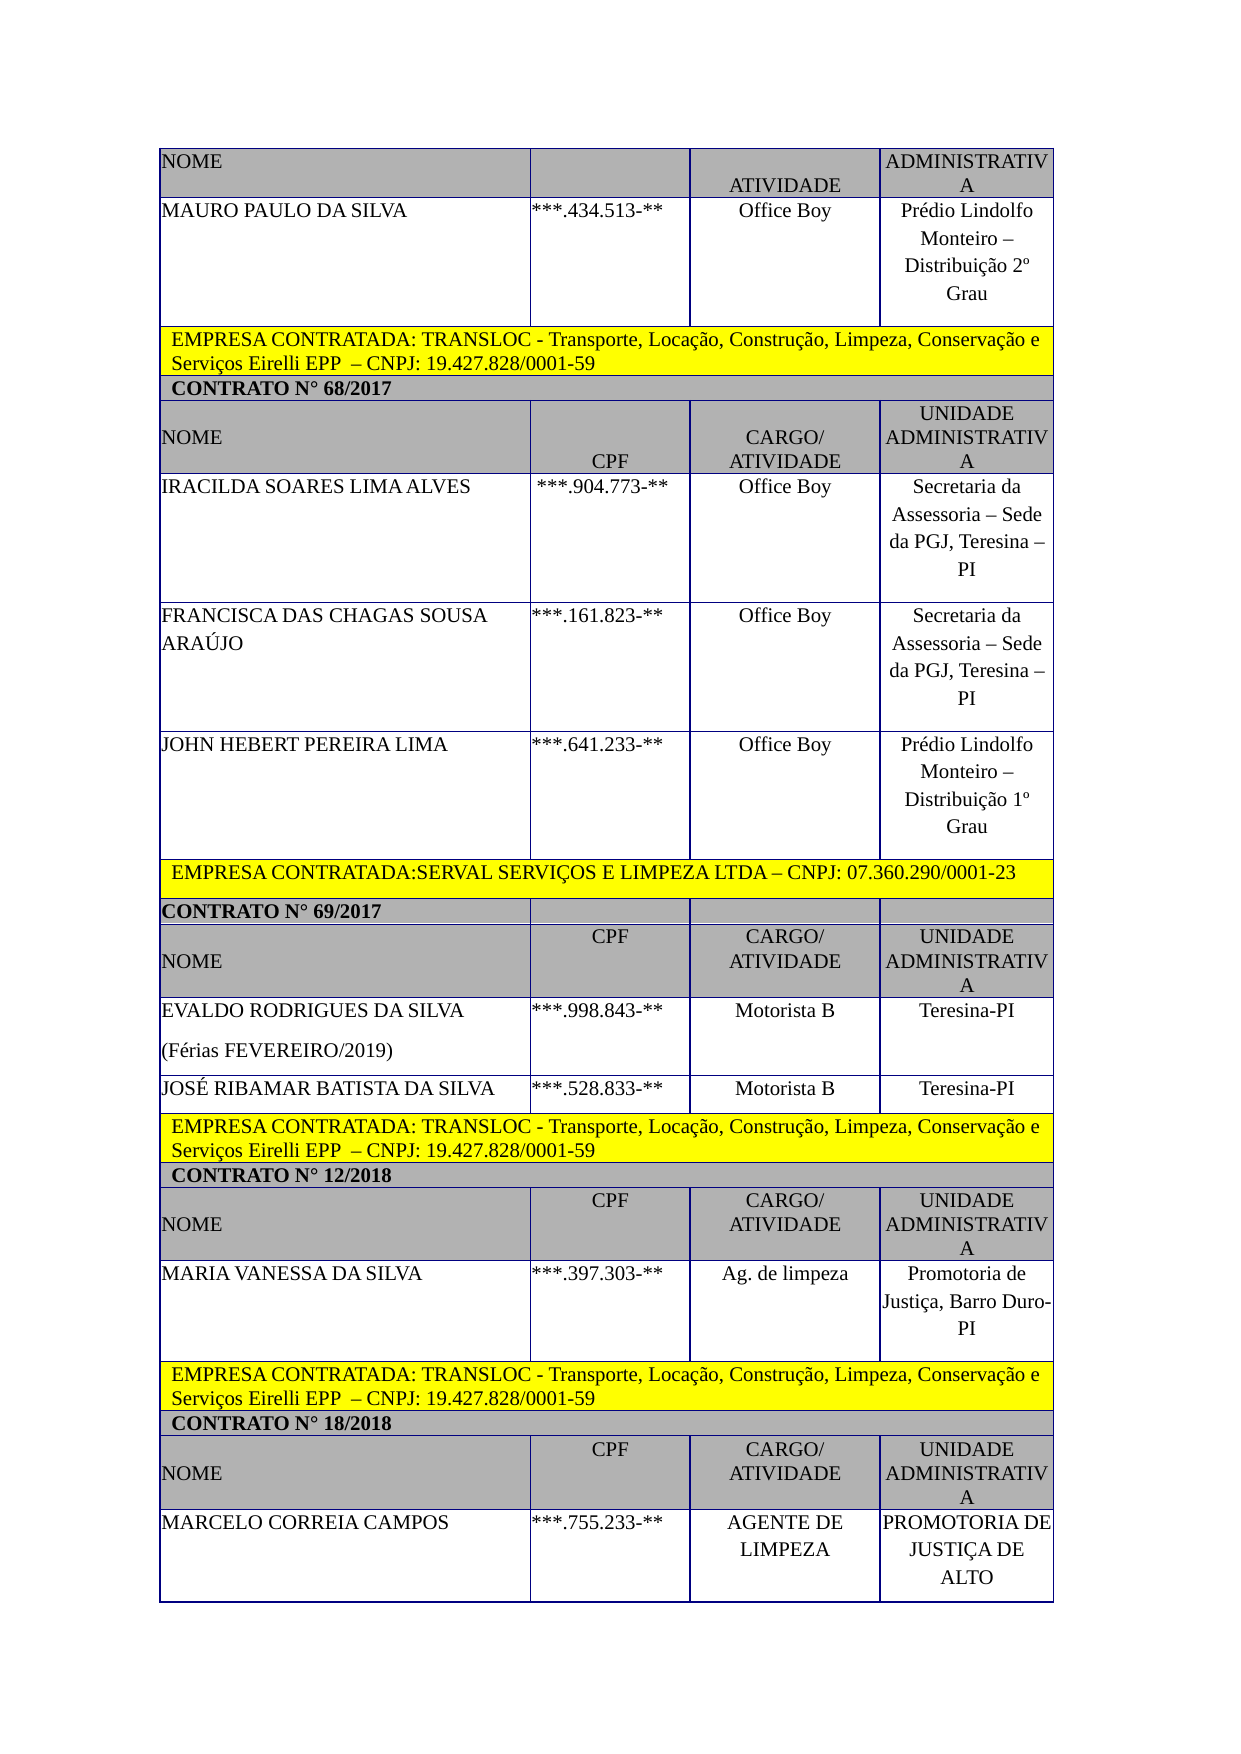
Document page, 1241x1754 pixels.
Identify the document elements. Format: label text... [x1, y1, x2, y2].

table_cell [691, 899, 879, 923]
table_cell Ag. de limpeza [691, 1261, 879, 1361]
table_cell ADMINISTRATIVA [881, 149, 1053, 197]
table_cell MAURO PAULO DA SILVA [161, 198, 530, 326]
table_cell MARIA VANESSA DA SILVA [161, 1261, 530, 1361]
table_cell Prédio Lindolfo Monteiro – Distribuição 2º Grau [881, 198, 1053, 326]
table_cell Office Boy [691, 198, 879, 326]
table_cell MARCELO CORREIA CAMPOS [161, 1510, 530, 1601]
table_cell Promotoria de Justiça, Barro Duro-PI [881, 1261, 1053, 1361]
table_cell FRANCISCA DAS CHAGAS SOUSA ARAÚJO [161, 603, 530, 731]
table_cell Teresina-PI [881, 1076, 1053, 1112]
table_cell NOME [161, 149, 530, 197]
table_cell PROMOTORIA DE JUSTIÇA DE ALTO [881, 1510, 1053, 1601]
table_cell NOME [161, 925, 530, 997]
table_cell ***.528.833-** [531, 1076, 689, 1112]
table_cell UNIDADE ADMINISTRATIVA [881, 1436, 1053, 1509]
table_cell JOHN HEBERT PEREIRA LIMA [161, 732, 530, 859]
table_cell UNIDADE ADMINISTRATIVA [881, 1188, 1053, 1260]
table_cell EMPRESA CONTRATADA:SERVAL SERVIÇOS E LIMPEZA LTDA – CNPJ: 07.360.290/0001-23 [161, 860, 1053, 898]
table_cell UNIDADE ADMINISTRATIVA [881, 925, 1053, 997]
table_cell EVALDO RODRIGUES DA SILVA (Férias FEVEREIRO/2019) [161, 998, 530, 1075]
table_cell Prédio Lindolfo Monteiro – Distribuição 1º Grau [881, 732, 1053, 859]
table_cell CARGO/ ATIVIDADE [691, 925, 879, 997]
table_cell Motorista B [691, 1076, 879, 1112]
table_cell ATIVIDADE [691, 149, 879, 197]
table_cell CARGO/ ATIVIDADE [691, 401, 879, 473]
table_cell Secretaria da Assessoria – Sede da PGJ, Teresina – PI [881, 603, 1053, 731]
table_cell CPF [531, 401, 689, 473]
table_cell Office Boy [691, 732, 879, 859]
table_cell ***.434.513-** [531, 198, 689, 326]
table_cell CONTRATO N° 69/2017 [161, 899, 530, 923]
table_cell AGENTE DE LIMPEZA [691, 1510, 879, 1601]
table_cell CARGO/ ATIVIDADE [691, 1188, 879, 1260]
table_cell CPF [531, 1436, 689, 1509]
table_cell CONTRATO N° 68/2017 [161, 376, 1053, 400]
table_cell [531, 899, 689, 923]
table_cell ***.397.303-** [531, 1261, 689, 1361]
table_cell ***.998.843-** [531, 998, 689, 1075]
table_cell JOSÉ RIBAMAR BATISTA DA SILVA [161, 1076, 530, 1112]
table_cell Motorista B [691, 998, 879, 1075]
table_cell Secretaria da Assessoria – Sede da PGJ, Teresina – PI [881, 474, 1053, 602]
table_cell CARGO/ ATIVIDADE [691, 1436, 879, 1509]
table_cell IRACILDA SOARES LIMA ALVES [161, 474, 530, 602]
table_cell ***.755.233-** [531, 1510, 689, 1601]
table_cell Teresina-PI [881, 998, 1053, 1075]
table_cell CPF [531, 925, 689, 997]
table_cell NOME [161, 1436, 530, 1509]
table_cell CONTRATO N° 18/2018 [161, 1411, 1053, 1435]
table_cell CONTRATO N° 12/2018 [161, 1163, 1053, 1187]
table_cell ***.641.233-** [531, 732, 689, 859]
table_cell ***.904.773-** [531, 474, 689, 602]
table_cell CPF [531, 1188, 689, 1260]
table_cell [531, 149, 689, 197]
table_cell ***.161.823-** [531, 603, 689, 731]
table_cell Office Boy [691, 603, 879, 731]
table_cell [881, 899, 1053, 923]
table_cell NOME [161, 401, 530, 473]
table_cell UNIDADE ADMINISTRATIVA [881, 401, 1053, 473]
table_cell NOME [161, 1188, 530, 1260]
table_cell Office Boy [691, 474, 879, 602]
